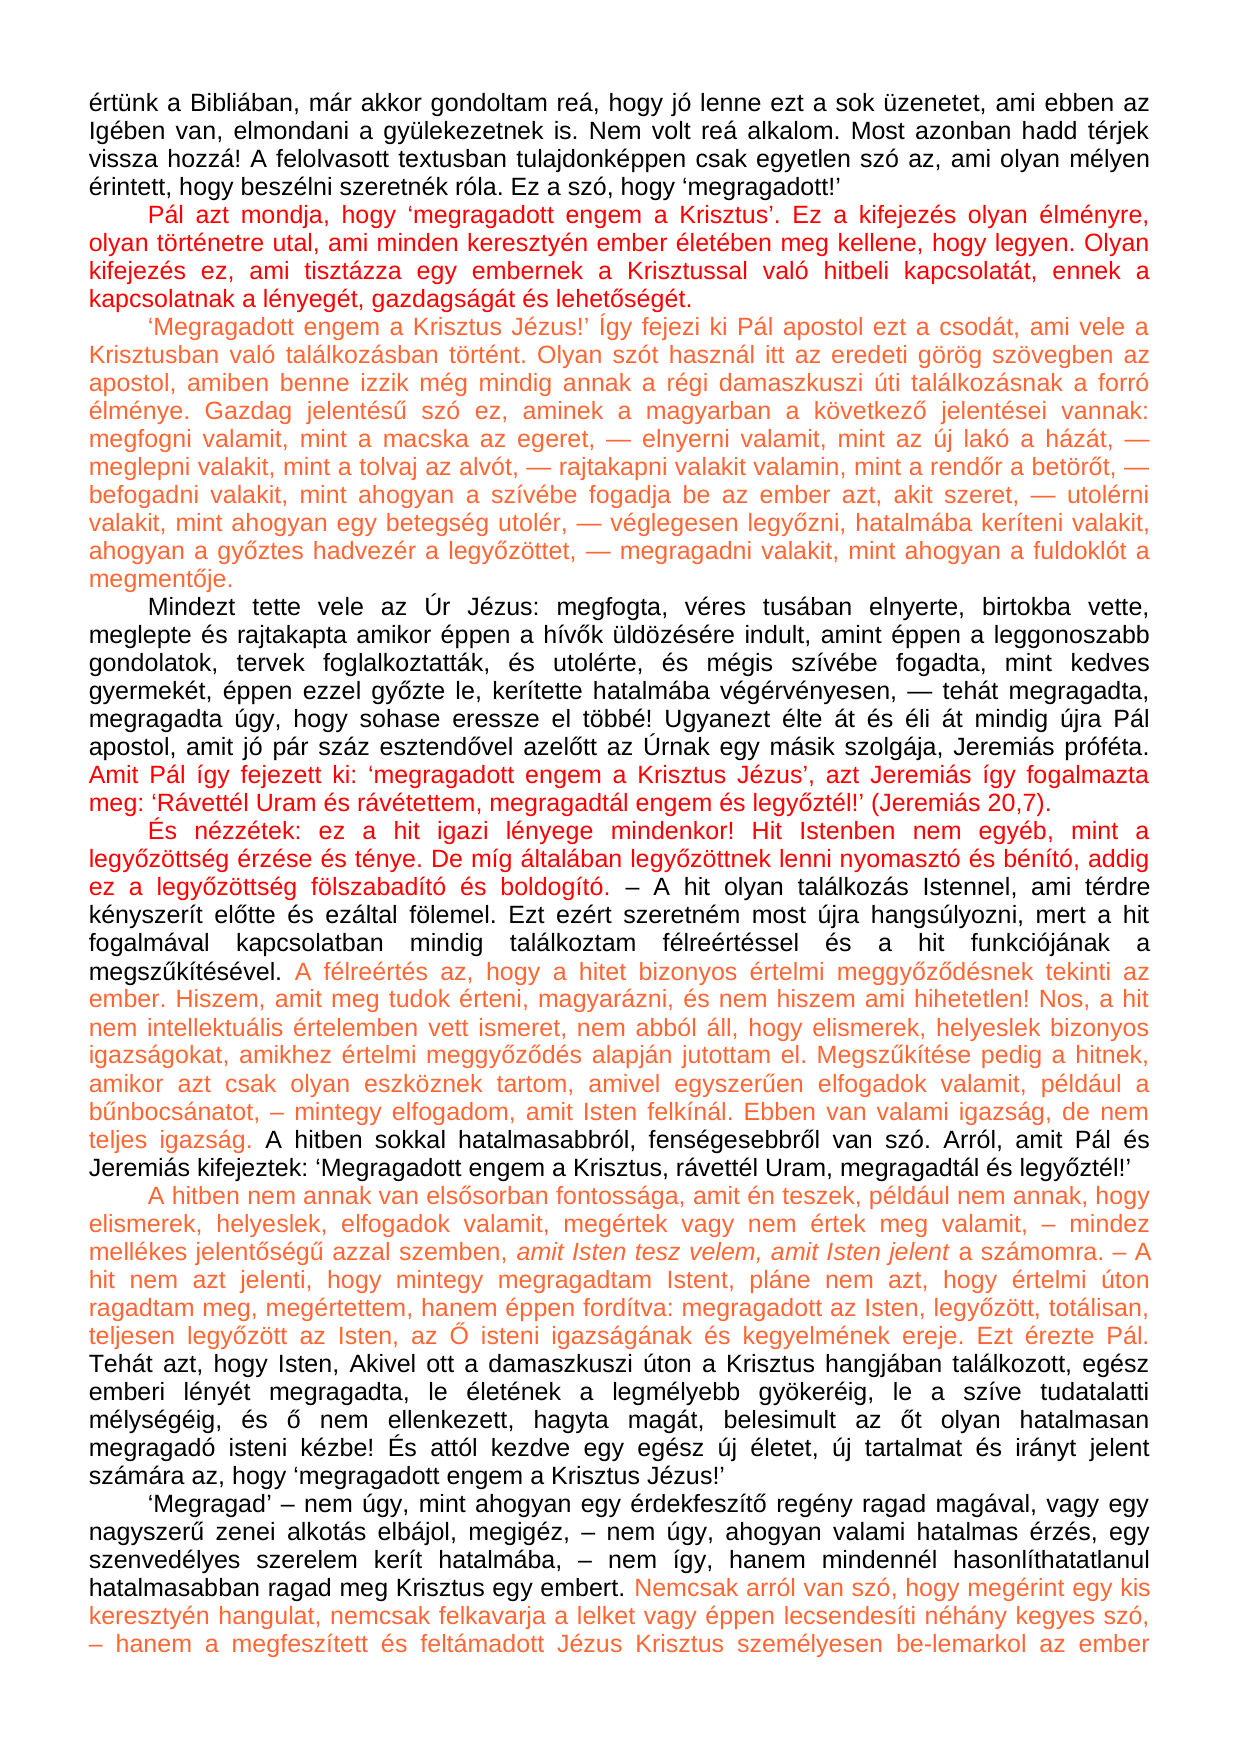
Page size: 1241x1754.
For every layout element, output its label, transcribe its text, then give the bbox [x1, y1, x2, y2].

text értünk a Bibliában, már akkor gondoltam reá, hogy jó lenne ezt a sok üzenetet, ami ebben az Igében van, elmondani a gyülekezetnek is. Nem volt reá alkalom. Most azonban hadd térjek vissza hozzá! A felolvasott textusban tulajdonképpen csak egyetlen szó az, ami olyan mélyen érintett, hogy beszélni szeretnék róla. Ez a szó, hogy ‘megragadott!’ [88, 88, 1152, 201]
text ‘Megragadott engem a Krisztus Jézus!’ Így fejezi ki Pál apostol ezt a csodát, ami vele a Krisztusban való találkozásban történt. Olyan szót használ itt az eredeti görög szövegben az apostol, amiben benne izzik még mindig annak a régi damaszkuszi úti találkozásnak a forró élménye. Gazdag jelentésű szó ez, aminek a magyarban a következő jelentései vannak: megfogni valamit, mint a macska az egeret, — elnyerni valamit, mint az új lakó a házát, — meglepni valakit, mint a tolvaj az alvót, — rajtakapni valakit valamin, mint a rendőr a betörőt, — befogadni valakit, mint ahogyan a szívébe fogadja be az ember azt, akit szeret, — utolérni valakit, mint ahogyan egy betegség utolér, — véglegesen legyőzni, hatalmába keríteni valakit, ahogyan a győztes hadvezér a legyőzöttet, — megragadni valakit, mint ahogyan a fuldoklót a megmentője. [88, 313, 1152, 593]
text ‘Megragad’ – nem úgy, mint ahogyan egy érdekfeszítő regény ragad magával, vagy egy nagyszerű zenei alkotás elbájol, megigéz, – nem úgy, ahogyan valami hatalmas érzés, egy szenvedélyes szerelem kerít hatalmába, – nem így, hanem mindennél hasonlíthatatlanul hatalmasabban ragad meg Krisztus egy embert. Nemcsak arról van szó, hogy megérint egy kis keresztyén hangulat, nemcsak felkavarja a lelket vagy éppen lecsendesíti néhány kegyes szó, – hanem a megfeszített és feltámadott Jézus Krisztus személyesen be-lemarkol az ember [88, 1489, 1152, 1658]
text Pál azt mondja, hogy ‘megragadott engem a Krisztus’. Ez a kifejezés olyan élményre, olyan történetre utal, ami minden keresztyén ember életében meg kellene, hogy legyen. Olyan kifejezés ez, ami tisztázza egy embernek a Krisztussal való hitbeli kapcsolatát, ennek a kapcsolatnak a lényegét, gazdagságát és lehetőségét. [88, 201, 1152, 313]
text És nézzétek: ez a hit igazi lényege mindenkor! Hit Istenben nem egyéb, mint a legyőzöttség érzése és ténye. De míg általában legyőzöttnek lenni nyomasztó és bénító, addig ez a legyőzöttség fölszabadító és boldogító. – A hit olyan találkozás Istennel, ami térdre kényszerít előtte és ezáltal fölemel. Ezt ezért szeretném most újra hangsúlyozni, mert a hit fogalmával kapcsolatban mindig találkoztam félreértéssel és a hit funkciójának a megszűkítésével. A félreértés az, hogy a hitet bizonyos értelmi meggyőződésnek tekinti az ember. Hiszem, amit meg tudok érteni, magyarázni, és nem hiszem ami hihetetlen! Nos, a hit nem intellektuális értelemben vett ismeret, nem abból áll, hogy elismerek, helyeslek bizonyos igazságokat, amikhez értelmi meggyőződés alapján jutottam el. Megszűkítése pedig a hitnek, amikor azt csak olyan eszköznek tartom, amivel egyszerűen elfogadok valamit, például a bűnbocsánatot, – mintegy elfogadom, amit Isten felkínál. Ebben van valami igazság, de nem teljes igazság. A hitben sokkal hatalmasabbról, fenségesebbről van szó. Arról, amit Pál és Jeremiás kifejeztek: ‘Megragadott engem a Krisztus, rávettél Uram, megragadtál és legyőztél!’ [88, 817, 1152, 1181]
text Mindezt tette vele az Úr Jézus: megfogta, véres tusában elnyerte, birtokba vette, meglepte és rajtakapta amikor éppen a hívők üldözésére indult, amint éppen a leggonoszabb gondolatok, tervek foglalkoztatták, és utolérte, és mégis szívébe fogadta, mint kedves gyermekét, éppen ezzel győzte le, kerítette hatalmába végérvényesen, — tehát megragadta, megragadta úgy, hogy sohase eressze el többé! Ugyanezt élte át és éli át mindig újra Pál apostol, amit jó pár száz esztendővel azelőtt az Úrnak egy másik szolgája, Jeremiás próféta. Amit Pál így fejezett ki: ‘megragadott engem a Krisztus Jézus’, azt Jeremiás így fogalmazta meg: ‘Rávettél Uram és rávétettem, megragadtál engem és legyőztél!’ (Jeremiás 20,7). [88, 593, 1152, 817]
text A hitben nem annak van elsősorban fontossága, amit én teszek, például nem annak, hogy elismerek, helyeslek, elfogadok valamit, megértek vagy nem értek meg valamit, – mindez mellékes jelentőségű azzal szemben, amit Isten tesz velem, amit Isten jelent a számomra. – A hit nem azt jelenti, hogy mintegy megragadtam Istent, pláne nem azt, hogy értelmi úton ragadtam meg, megértettem, hanem éppen fordítva: megragadott az Isten, legyőzött, totálisan, teljesen legyőzött az Isten, az Ő isteni igazságának és kegyelmének ereje. Ezt érezte Pál. Tehát azt, hogy Isten, Akivel ott a damaszkuszi úton a Krisztus hangjában találkozott, egész emberi lényét megragadta, le életének a legmélyebb gyökeréig, le a szíve tudatalatti mélységéig, és ő nem ellenkezett, hagyta magát, belesimult az őt olyan hatalmasan megragadó isteni kézbe! És attól kezdve egy egész új életet, új tartalmat és irányt jelent számára az, hogy ‘megragadott engem a Krisztus Jézus!’ [88, 1181, 1152, 1489]
